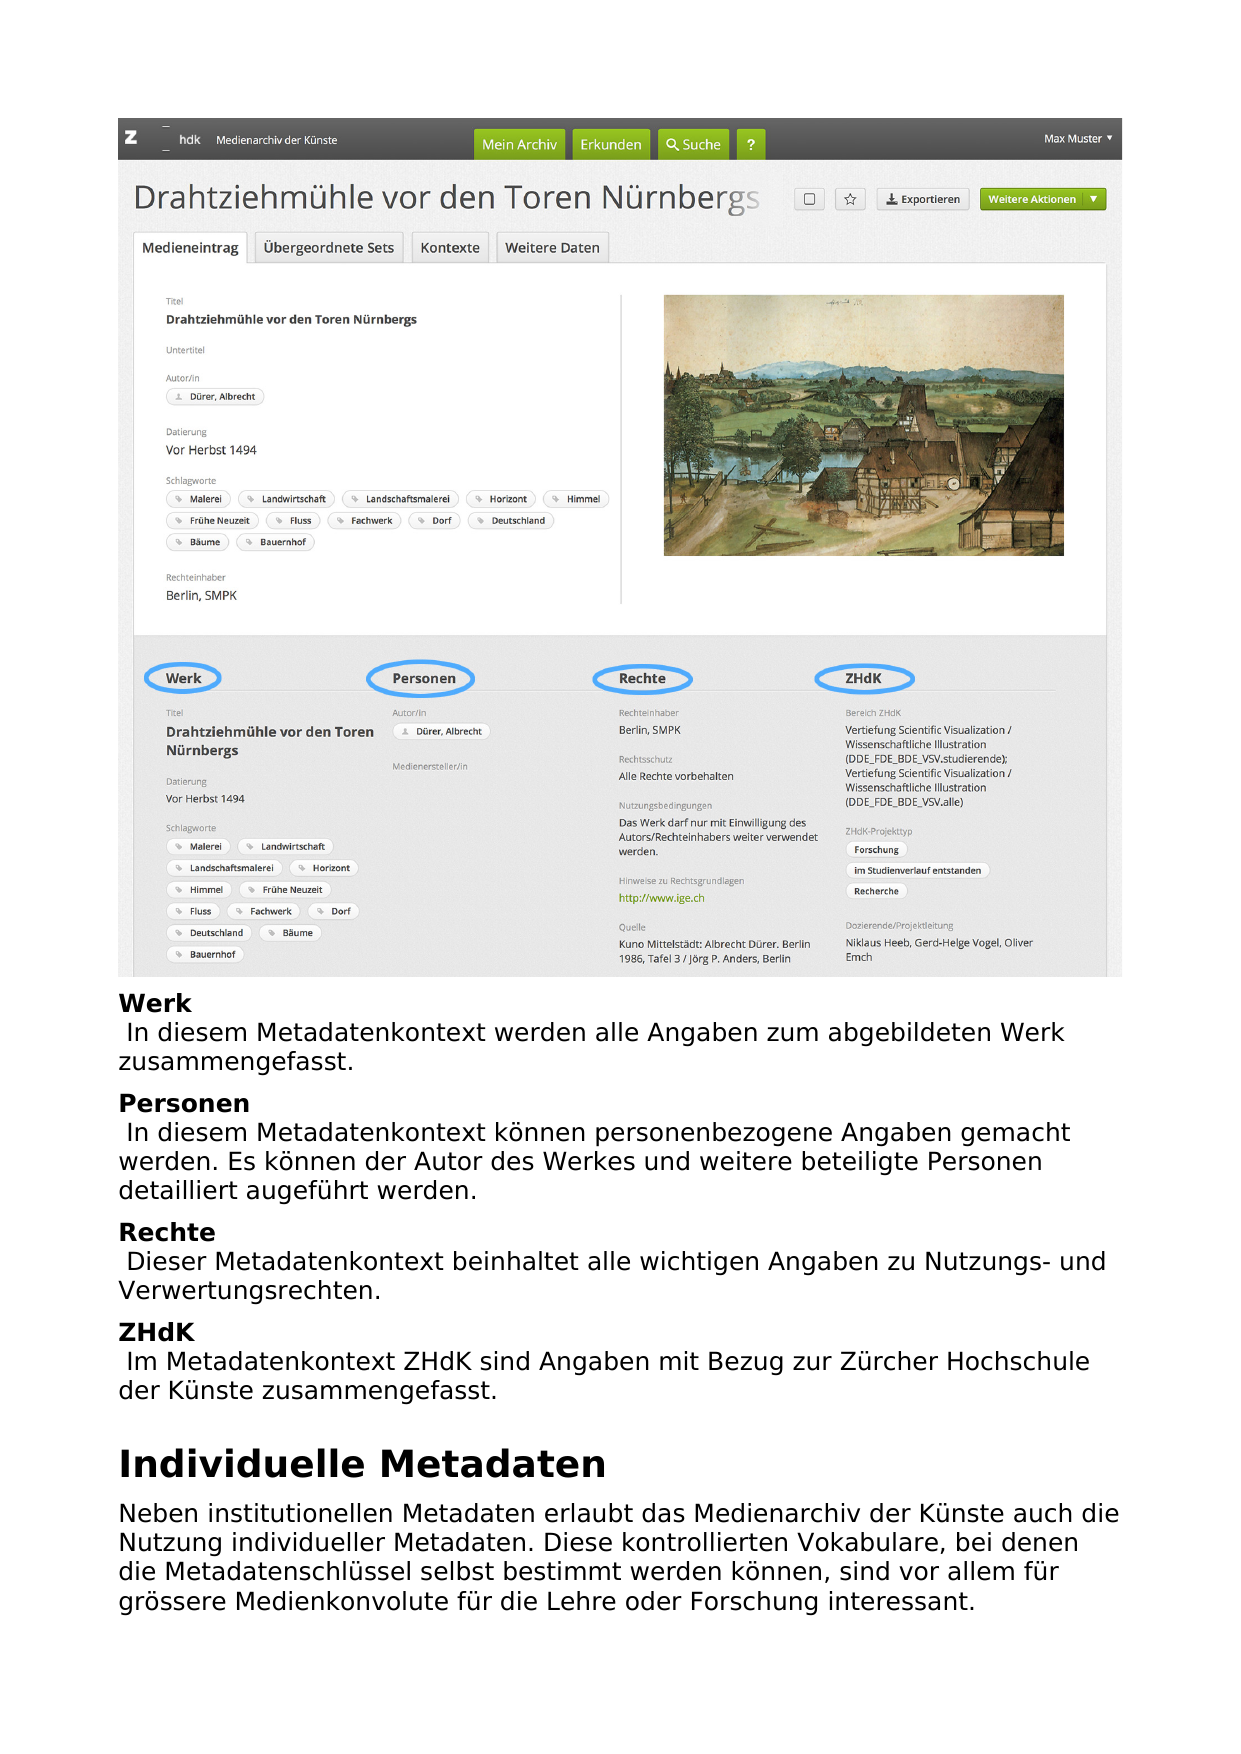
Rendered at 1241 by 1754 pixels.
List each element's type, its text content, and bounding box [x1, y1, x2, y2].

text Werk In diesem Metadatenkontext werden alle Angaben zum abgebildeten Werk zusammengefasst. [118, 989, 1122, 1076]
text Personen In diesem Metadatenkontext können personenbezogene Angaben gemacht werden. Es können der Autor des Werkes und weitere beteiligte Personen detailliert augeführt werden. [118, 1089, 1122, 1206]
text ZHdK Im Metadatenkontext ZHdK sind Angaben mit Bezug zur Zürcher Hochschule der Künste zusammengefasst. [118, 1318, 1122, 1406]
picture [118, 118, 1123, 977]
text Neben institutionellen Metadaten erlaubt das Medienarchiv der Künste auch die Nutzung individueller Metadaten. Diese kontrollierten Vokabulare, bei denen die Metadatenschlüssel selbst bestimmt werden können, sind vor allem für grössere Medienkonvolute für die Lehre oder Forschung interessant. [118, 1499, 1122, 1616]
subtitle Individuelle Metadaten [118, 1443, 1122, 1487]
text Rechte Dieser Metadatenkontext beinhaltet alle wichtigen Angaben zu Nutzungs- und Verwertungsrechten. [118, 1218, 1122, 1306]
